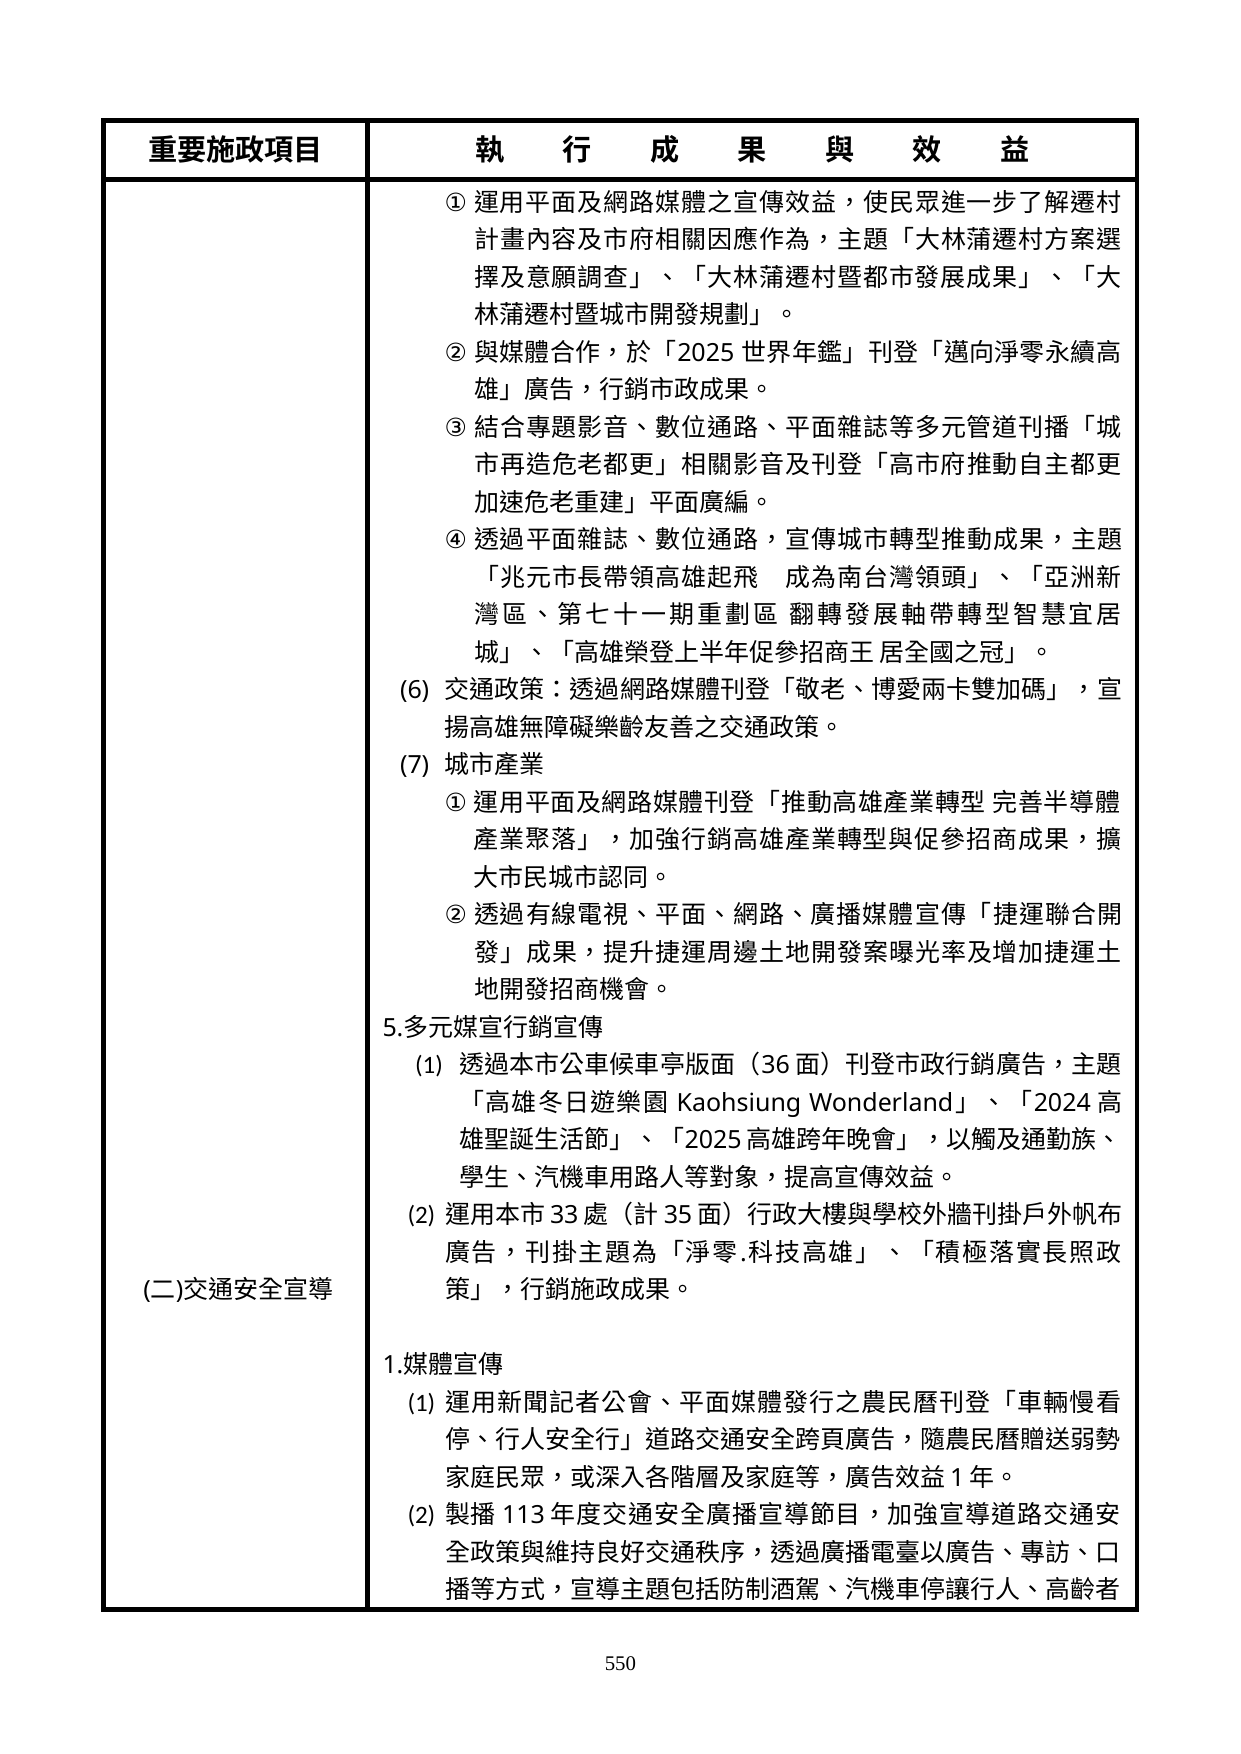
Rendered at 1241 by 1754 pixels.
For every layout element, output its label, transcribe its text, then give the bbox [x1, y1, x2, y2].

table_cell 1.依據兒童及少年性剝削防制條例規定，訂定「高雄市政府新聞局處理違反兒童及少年性剝削防制條例案件裁罰基準」，辦理平面媒體刊登違法色情廣告之查處。 2.加強查察報紙等平面廣告，以維護、保障兒童及少年閱聽權益。 1.依據電影法及相關法令規定，針對轄下各電影院，執行例行性不定期查察作業，輔導業者落實電影分級。 2.本市電影片映演業共計10家，新聞局113年度實施電影片映演業臨場查驗186廳次及影展30廳次，共計查驗216廳次。 1.依據兒童及少年福利與權益保障法、出版品及錄影節目帶分級管理辦法等法令規定，查察錄影節目帶租售業及錄影節目帶播映場所是否依法實施影片分級制度。 2.本市錄影節目帶業約15家，新聞局113年度共查察35家次，均符合相關規定。查察時亦輔導業者落實分級制度，避免消費者觀看不合時齡之錄影節目帶，以保護兒童與少年身心健全發展。 1.輔導與管理有線電視業，113年每月查察系統業者插播廣告情形96頻道次，均符合相關規定。 2.針對市民及里長反映有線電視系統纜線架設爭議，即時派員或請權責單位及業者至現場查勘，並將附掛之纜線重新規劃整理或拆除，113年度計處理977件(慶聯125件、港都102件、鳳信143件、南國43件、新高雄15件，綜合1件，其他屬不明纜線者548件)。 3.依據有線廣播電視法暨施行細則相關規定，成立「高雄市政府有線廣播電視系統費率審議委員會」，由傳播學者、財經學者專家、消費者團體代表、會計師、律師、通訊網路學者及市府代表共計11人組成，以保障市民收視、消費權益。 4.審議114年本市有線廣播電視系統各項收費標準，考量業者營運績效與獲利狀況、收視滿意度調查與公益回饋投入程度，114年各項收視費用上限不調漲，維持與113年相同：慶聯、港都等2家每月每戶基本頻道組上限為500元、經濟型200元，鳳信基本頻道組每月每戶上限為510元、經濟組200元，南國每月每戶基本頻道組上限為550元、基本組200元，新高雄每月每戶基本普及組上限為450元、經濟組160元。對於社會局登記有案之低收入戶，免收基本頻道收視費、裝機費、分機費、復機費、移機費等費用。 5.協助各家有線電視業者配合中央及地方各項公共政策播送各項宣導短片。 6.辦理本市有線電視收視滿意度調查，瞭解市民收視習慣等相關資訊，並提供各業者參考，提升服務品質。 1.為帶動有線電視製播高雄地方文化節目，促進本市有線電視業者視聽內容產製，鼓勵製作多元精彩節目於高雄市公用頻道(CH3)播放。 2.部分節目亦安排於全國性頻道播出，並上傳至高雄市政府YouTube平台，以增加節目曝光率，將在地影像推廣至全國及國際，113年製播影片如下： (1)市政新聞專題節目 ①針對本市在地市政活動，製作《高雄進行式》新聞專題節目，本年共製作13集節目、52則專題。 ②節目內容提供市民重要市政資訊，如：〈開心 興奮 與有榮焉 高雄輕軌全線通車啦〉、〈真的是高雄車站嗎 天棚上宛如空中花園〉、〈高捷RK1岡山車站通車 8月底前試營運路段免費搭乘〉、〈凱米過後力拚復原 高市25座滯洪池發揮功效〉、〈山陀兒襲高雄農損估破億 市長允農民全力爭取救助〉、〈萌翻了 黃色小鴨重返高雄 港灣十年變化太驚人〉等市政議題進行專題報導，並同步上傳高雄市政府臉書、高雄市政府LINE、四維行政中心中庭電視牆、高雄都會台CH4、高雄部分區公所及戶政事務所、市立凱旋醫院、市立聯合醫院、運發局國家體育場、交通局公車候車亭、棧二庫服務台、輪船公司等處宣傳露出，以即時傳達市民最新市政資訊。 (2)在地特色及休閒旅遊節目 ①《玩客瘋高雄Happy Long Stay》節目製作20集（每集30分鐘），由達人帶路，發掘觀光旅遊及在地產業亮點，發揚大高雄在地多元地方文化。 A.播出平台：除於高雄市公用頻道CH3、高雄市政府YouTube播出外，也透過三立都會台CH30、三立新聞網、三立YouTube及Vidol、Vidol YouTube播出，更於中華電信MOD CH301綜合台、海外衛星頻道Unifi TV及三立國際台播出。 B.宣傳通路：利用網路群組、社群傳送請各局處相關單位（高雄市政府FB、高雄市公用頻道FB、高雄市政府LINE、四維行政中心中庭電視牆、高雄部分區公所及戶政事務所、市立凱旋醫院、市立聯合醫院、運發局國家體育場、交通局公車候車亭、棧貳庫服務台、輪船公司等）協助推播。 ②113年高雄市原民慶、祭典或文化等紀錄短片 製作《那瑪夏區-米貢祭》、《茂林區-萬山祖靈祭(勇士祭) 》、《甲仙區、杉林區-大武壠族夜祭(小林部落) 》及《桃源區-貝神祭》等4支主題短片，帶領民眾認識高雄的豐富多元民族節慶、信仰，如何深入影響及形塑當地文化底蘊，於本市公用頻道CH3播出，藉此提供觀眾一個族群相互瞭解及彼此欣賞的機會，並增添公用頻道節目的可看性及在地性。 (3)提升市民媒體識讀能力節目 ①《限時媒體熱搜》-近來性別平等、兒少性剝削、反詐騙及自殺防治等多項重要社會議題受到關注，為提升市民媒體素養並保障自身權益，製播《限時媒體熱搜》8集專題節目、每集10分鐘 (含短影音精華版)，除於公用頻道CH3排播、上傳至高雄市政府YouTube網路平台外，並於年代MUCH台(CH38)播出。 ②為宣導本市有線電視公用頻道(CH3)近用，並推展媒體識讀教育，購置由義守大學錄製〈2024傳播與媒體生態電視座談會-如何提升AI時代下的媒體識讀能力〉專題版權。 (4)為豐富本市有線電視公用頻道(CH3)節目多元性，鼓勵民眾參與公共事務意願，委由高雄電臺製播《焦點高雄》系列節目共41集，每集60分鐘，並於公用頻道排播。製播主題包括：〈多媒體產業的未來與挑戰〉、〈集跨國共學:讓世界奏進台灣! 〉、〈產業新尖兵計畫 打造未來產業菁英〉、〈品味餐桌上的永續綠星〉、〈科技做為空間與地方的一種再現〉、〈在地安老之挑戰與契機-共生社區的興起〉及〈未來醫療輔助的AI革命〉等。 3.宣導高雄市公用頻道 (1)於平面媒體刊物刊登「公用頻道宣傳」共4則。 ①於「113年快樂健行活動」DM刊登「公用頻道宣傳」1則。 ②於「113年母親節歡慶活動」DM刊登「公用頻道宣傳」1則。 ③於「113年父親節慶祝活動」DM刊登「公用頻道宣傳」1則。 ④於「113年重陽敬老活動」DM刊登「公用頻道宣傳」1則。 (2)配合重大活動宣導高雄市公用頻道CH3近用 113年度計宣導20場次，讓大家認識公用頻道的優質節目內容與免費託播服務，鼓勵民眾近用公用頻道。 (3)加強宣導本市公用頻道媒體近用權，辦理「高雄市有線電視公用頻道近用宣導」廣告影片託播。 4.本市公用頻道整合聯播，除24小時播送節目，也協調慶聯、港都、鳳信、南國及新高雄等5家有線電視的頭端機房進行連結，在同時段均可收看同一節目，以提升市民認同感、縮減資訊傳達時間，拉近行政區距離。 5.輪播有線電視在地新聞 新聞局與高雄市現有自製新聞節目之5家有線電視業者協調合作(慶聯、港都聯製播出《港都新聞》)，本市4家電視新聞，安排於公用頻道輪播，播出時間為：週一至週五首播時段為11:20播出《鳳信新聞》、12:00播出《新高雄新聞》、12:30播出《港都新聞》、13:15播出《南國新聞」；另重播時段為18:15播出《港都新聞》、19:05播出《南國新聞》；19:50播出《新高雄新聞》；20:20播出《鳳信新聞》。 6.議會議程實況轉播 配合高雄市議會申請，協助於高雄市公用頻道CH3調整節目時段播出議程實況，分別於113年1月15日至2月2日播出第4屆第3、4次臨時會、113年3月28日至113年6月5日第4屆第3次定期大會及113年10月7日至12月23日第4屆第4次定期大會，轉播市長施政報告、部門質詢及總質詢實況，以提供市民關注地方發展訊息。 1.新聞輯要 每日剪輯本市重要網路媒體新聞及電視新聞提供市長、副市長及局處首長參閱，113年計蒐集網路即時新聞資料436,110則、電視新聞摘要51,897則，加強民意輿情蒐集、分析與反映工作，作為施政參考。 2.市政影像展示 於市府四維行政中心設置市政櫥窗，定期更新市政建設照片，呈現市政活動及城市發展概況，提升市民認同感及參與感。 3.營運「好理災-災害數據網路平台」 新聞局跨局處合作建置「好理災－災害數據網路平台」，配合災害應變中心開設期間，彙整各局處權管災情現況，主動定期公布各項災情即時數據。113年度營運網站並依需求調整呈現模式，俾提供媒體及民眾即時災情資訊。 4.媒體行銷宣傳 運用雜誌、報紙、網路、廣播等通路，加強宣導本市各項施政建設成果與觀光旅遊景點，主題如下： 與雜誌合作廣告專輯宣傳，運用數位通路，宣傳市政建設成果及政策。專題主題「台積電投資」、「演唱會經濟」、「打造好動城市」，宣傳高雄宜居城市及市政建設及觀光發展。 與平面雜誌合作廣告專輯宣傳，運用雜誌之數位廣編、Banner及影音宣傳市府施政成果。專題主題「淨零高雄 穩健轉型」、「擁抱綠色未來：從重工業穩健轉型中的淨零科技城市」、「半導體供應鏈與 AI 新創產業爭相進駐，帶動高雄經濟新未來」、「演唱會經濟」。 透過新春期間發行之平面刊物，刊登主題「春遊輕旅高雄左營鳳山」、「高雄輕軌幸福成圓 來趟chill城市輕旅行」，促進春節期間高雄觀光經濟效益。 觀光行銷 成立高雄燈會國際IP社群，發布黃色鴨寶、高雄十年、小鴨輕軌、小鴨計程車、黃色角落、黃色旋風、2024高雄冬日遊樂園、「金呱閃閃」燈光展演、情人節限定小鴨游港、雙鴨Kiss等黃色小鴨相關貼文，提供相關活動資訊予民眾，擴大行銷之效。 運用網路多元形式宣傳本府各項特色活動，主題包括「冬日遊樂園」、「兒童藝術節」、「法國生活節在高雄」、「2024高雄愛河端午國際龍舟嘉年華」、「旗津風箏節」、「高雄暑期活動」、「海洋派對」、2024「TTXC台灣文化科技大會」、「高雄2024萬聖節派對」、「大海開吃」、「我們的高雄」城市形象短片，邀請民眾一同熱情參與。 運用平面、網路、超商廣播、本市廣播電臺宣傳本市跨年活動盛事，鼓勵民眾前往參加。 市政成果 運用平面及網路媒體之宣傳效益，使民眾進一步了解遷村計畫內容及市府相關因應作為，主題「大林蒲遷村方案選擇及意願調查」、「大林蒲遷村暨都市發展成果」、「大林蒲遷村暨城市開發規劃」。 與媒體合作，於「2025 世界年鑑」刊登「邁向淨零永續高雄」廣告，行銷市政成果。 結合專題影音、數位通路、平面雜誌等多元管道刊播「城市再造危老都更」相關影音及刊登「高市府推動自主都更 加速危老重建」平面廣編。 透過平面雜誌、數位通路，宣傳城市轉型推動成果，主題「兆元市長帶領高雄起飛 成為南台灣領頭」、「亞洲新灣區、第七十一期重劃區 翻轉發展軸帶轉型智慧宜居城」、「高雄榮登上半年促參招商王 居全國之冠」。 交通政策：透過網路媒體刊登「敬老、博愛兩卡雙加碼」，宣揚高雄無障礙樂齡友善之交通政策。 城市產業 運用平面及網路媒體刊登「推動高雄產業轉型 完善半導體產業聚落」，加強行銷高雄產業轉型與促參招商成果，擴大市民城市認同。 透過有線電視、平面、網路、廣播媒體宣傳「捷運聯合開發」成果，提升捷運周邊土地開發案曝光率及增加捷運土地開發招商機會。 5.多元媒宣行銷宣傳 透過本市公車候車亭版面（36面）刊登市政行銷廣告，主題「高雄冬日遊樂園 Kaohsiung Wonderland」、「2024高雄聖誕生活節」、「2025高雄跨年晚會」，以觸及通勤族、學生、汽機車用路人等對象，提高宣傳效益。 運用本市33處（計35面）行政大樓與學校外牆刊掛戶外帆布廣告，刊掛主題為「淨零.科技高雄」、「積極落實長照政策」，行銷施政成果。 1.媒體宣傳 運用新聞記者公會、平面媒體發行之農民曆刊登「車輛慢看停、行人安全行」道路交通安全跨頁廣告，隨農民曆贈送弱勢家庭民眾，或深入各階層及家庭等，廣告效益1年。 製播113年度交通安全廣播宣導節目，加強宣導道路交通安全政策與維持良好交通秩序，透過廣播電臺以廣告、專訪、口播等方式，宣導主題包括防制酒駕、汽機車停讓行人、高齡者交通安全、大型車防制、機車騎士安全帽正確戴法、安全帽使用年限、合格標章、汽機車行經路口減速停慢，行人優先、注意兒童過馬路、路口停讓、行人依規定穿越道路、騎乘機車正確左右轉及新交通法規等，藉由電臺製播宣導帶，向民眾宣導正確的道安觀念。 運用本市33處（計35面）行政大樓及學校外牆刊掛戶外帆布廣告，刊掛主題「大型車安全宣導」、「兒童交通安全及路口停讓」、「車輛慢看停 行人安全行」，強化民眾道安觀念。 透過本市公車候車亭版面（36面）刊登道安宣導廣告，主題「遠離大車 安全無限」、「車輛慢看停 行人安全行」，以觸及通勤族、學生、汽機車用路人等對象，提高宣傳效益。 透過高雄捷運、7-11(統一超商)多媒體電視，刊播交通部《好事發生篇-汽機車行經路口，請停車讓行人先行》道安短片。 運用本市公共腳踏車（YouBike）後泥除刊登「騎自行車不併排嬉戲」、「機慢車遠離大型車」廣告，共400台。 運用本市捷運站版面及車廂內海報等刊登「行人走斑馬線 勿在路段中任意穿越」宣導廣告。 用市區公車走遍全市之特性，於本市市區公車車體刊登「路口看到停標誌、停標線、閃光紅燈，請停車確認橫向無來車或行人，再開車」宣導廣告。 運用平面、網路及廣播媒體宣傳效益，向民眾加強宣導「大型車防制」道安觀念，提醒大型車駕駛轉彎時要減速慢行、停讓行人，加裝並善用行車視野輔助系統，用路人要特別注意大車內輪差及視野死角，路上請遠離大型車。 運用網路及平面媒體加強宣導「路口停讓」觀念，減少民眾及學童交通意外事故之發生。 透過平面、廣播媒體宣導高齡者行經路口交通安全觀念。 9月交通安全月期間運用網路媒體宣導「機車騎乘安全」，提高用路人道路風險意識。 運用平面媒體宣導「停讓行人」、「遠離大車 安全無限」交通安全意識，提醒用路人注意道路交通安全及大型車安全等正確用路觀念。 運用平面、廣播媒體，於9月交通安全月期間，強化宣導「車輛慢看停 行人安全行」交通安全及正確路口停讓觀念，打造人本友善的交通環境。 運用網路、廣播媒體強化酒駕防制及宣導民眾酒後找代駕，深化宣導交通安全意識。 運用網路媒體宣導主題「沒有紅綠燈 路口也要停讓」，向市民宣導道路交通安全觀念，減少交通事故發生及民眾違規事件。 印製刨刀、手提袋、修容組、飲料提袋等道安宣導品，宣導「開車跟用刀一樣要專心」、「車輛路口慢看停」、「守護學童安全行」、「路口停讓」、「騎車戴安全帽、有扣超酷」等主題，適時於宣導活動現場贈送參與民眾，強化道安觀念。 2.依據本市交通特性製播宣導短片 製播「大型車安全大駛」道安短片，運用全國性電視頻道排播、網路媒體及高雄捷運、7-11(統一超商)、全家超商多媒體電視、臺鐵高雄市火車站(10站)等通路刊播，迅速有效觸及市民，推動高雄道路交通安全觀念，減少事故發生死傷人數。 攝製「安全帽認證標章與使用年限」、「青年考照安全上路」、「行人依規定穿越馬路」、「機車不超速」、「校園周邊路口停讓」、「安全開車門」、「正確左轉彎」、「大型車安全」等8支道安短影音，透過社群媒體分享及刊播，並搭配新聞稿發布，使民眾瞭解行車、用路等交通規則，促進本市交通安全友善環境。 3.配合活動宣導交通安全 配合各局處都市行銷或民間自辦等活動，透過有獎徵答等方式，致贈民眾交通安全宣導品，於日常生活中落實道安觀念。 (1)配合民間社團舉辦道安宣導活動共計8場次。 (2)配合大型活動進行道安宣導計23場次：低碳淨山宣導活動、大社區三寶意象推廣活動、美濃冬遊記活動、2024林園洋蔥豐年季、2024高雄節電成果展、高雄市第64屆中小學科學展覽會、草地野餐音樂會、2024全球行善日活動、2024高雄鳳荔季活動(2日)、高雄市身心障礙團體秋節禮品推廣活動、2024大高雄區域人文物產特色暨產業活動(岡山場次、大樹場次、小港場次)、113年無毒家園親子同樂探索營、2024甲仙芋筍節、113年岡山籃籗會、重陽敬老活動、高雄眷村文化、精彩復元快樂生活嘉年華、永安石斑魚節、2024路竹番茄節及2024紅豆花田季，設立攤位進行道路交通安全宣導有獎徵答，透過與民眾互動，倡導正確用路觀念，提升本市交通安全。 1.短片製作及電子媒體、影音平臺行銷宣傳 為強化行銷高雄重大軟硬體建設、宣傳年度大型活動，運用全國性電視頻道通路，排播《原鄉之美》、《冬日遊樂園》、《亞灣2.0 高雄新核心》、《兒童藝術節》、《我們的高雄》城市形象短片、《2025高雄跨年晚會》等主題影片，廣泛觸及國內大眾，讓高雄活動訊息及城市意象有效傳遞，邀請全國民眾至高雄旅遊消費，活絡在地商圈及觀光產業。 攝製113年度市政暨大型活動行銷短片，包括《打卡美好旅程 就來高雄吧》、《高雄活動大禮包 給你無限夏日驚喜》、《秋日CHILL玩高雄》等主題，於多元媒體管道露出，行銷高雄系列活動，廣邀民眾一同參與。 製作《我們的高雄》國際城市形象短片5分鐘多國語版，內容涵括英、日、韓、泰、越語，記錄高雄城市轉型的過程，產業投資、交通平權、淨零轉型、社會福利、藝術文化等市政建設成果；並從經濟、生活、文化三大面向呈現高雄「智慧、宜居及魅力」的樣貌，取景範圍包括亞灣區、特色公園、內惟藝術中心、世運主場館、旅運中心、輕軌捷運、前金運動中心、燕巢橫山共創基地及杉林秘境古道等景點。 透過網路影音、社群平臺、計程車內影音電視、KTV影音、中華電信MOD影音及本市6處交通人流量眾多之戶外電視牆刊播《我們的高雄》城市形象短片、《2025高雄跨年晚會》短片，行銷相關施政成果及推廣市政活動。 拍攝市政活動之動態、靜態影像，做為城市行銷素材以及城市發展檔案資料，並視需要提供媒體報導及使用，增進市民瞭解市府施政與建設成果。 攝製12支海洋施政成果短影音，包括《愛河灣水域遊憩活動-活動介紹篇、親近海洋篇》、《海洋派對》、《漁港介紹-興達港、彌陀漁港、中芸&汕尾、蚵子寮漁港》、《海洋文化節慶_彌陀大海開吃》、《高雄海味國際拓銷》、《前鎮漁港專案建設成果報導》、《海洋文化節慶-梓官篇》、《台灣國際遊艇展》等主題，透過社群平臺路傳播，使更多人瞭解高雄海洋相關政策推展。 攝製捷運聯合開發主題短片《O10/Y18衛武營站聯開案、R20聯開案》、《O4聯開案》，透過網路媒體刊播露出。 推廣本市學校國際教育交流，透過影像拍攝相關宣傳短片《台日交流暨農產行銷 雄女樂儀隊篇/五福國中篇》，促進國際教育交流及農產品行銷。 2.國際行銷 運用高雄市政府官方推特X(Twitter)及Instagram帳號，提供以英、日、韓、東南亞國家語言為主的城市訊息供國際人士瀏覽，議題包含高雄歷史人文、隱藏景點、節慶活動、美食特產、時事議題、親子情侶旅遊等，並發布貼文與國際接軌，如美濃水路漫旅藝術祭、城市形象影片、大海開吃、跨年煙火、百年鐵道限定復駛、聖誕系列活動等。 為鼓勵海外民眾至高雄旅遊，並持續強化與南向區域國家之觀光、文化、產業交流，針對日本、韓國、越南、馬來西亞、泰國及新加坡等國家，投放相對應語版之《高雄製造》國際城市形象短片，行銷高雄多元、友善及安心旅遊的環境；另於日本、韓國、新加坡、馬來西亞等國家，運用網路影音通路，投放「原鄉之美」行銷影片，廣邀國外旅客體驗並認識原住民族獨特的歷史文化。 為迎接觀光正式邁向新常態旅遊時代，藉由日劇《獨活女子的守則4》主角在高雄的獨活行動體驗港都魅力，藉由該劇之官方網站、YouTube、X(Twitter)宣傳，並於國內電視MOD、Hami Video等推播廣告，吸引國際旅客到高雄觀光旅遊。 3.運用多元通路行銷高雄 (1)高雄市政府官方臉書 截至113年12月止，粉絲數逾53萬人，運用活潑的文字，精彩的照片、直播、影片或圖卡等素材，宣導各類市政及活動資訊，例如：Bruno Mars火星人布魯諾、紅髮艾德高雄演出、高雄跨年晚會等精彩活動及直播，行銷高雄市觀光旅遊、節慶活動、市政建設、社會福利等各種訊息，展現高雄城市魅力，並適時回復網友留言提問，提供市政雙向溝通渠道。 (2)高雄市政府LINE官方帳號 截至113年12月止，好友數逾170萬人，適時發送本市市政措施、重大建設、大型活動、觀光旅遊、災害應變及停班停課等訊息，向民眾周知宣導。 1.辦理「2024大高雄區域人文物產特色暨產業活動」 運用全齡化場域辦理闔家觀賞活動，並與市民朋友近距離互動，透過金鐘主持人許效舜、澎恰恰、苗可麗，結合多位藝人演出，於本市岡山、大樹、小港等區辦理，吸引在地鄉親參與，並將地方特色、農漁物產、人文故事、觀光旅遊、市政發展及交通安全等，巧妙融入節目內容，並透過現場參與及後續影像放送，行銷地方產業及特色。 2.結合民間資源合作辦理「2025紫耀義大 義享同樂」跨年煙火活動 主辦單位為義联集團(經營管理委員會)，新聞局受邀擔任指導單位，113年12月31日至114年1月1日在義大世界大草坪區施放，倒數後於00：00施放999秒煙火，最佳觀賞點在義守大學校園，主辦單位依據中華電信信令及飯店住宿資料統計51,025人次參與，共同迎接2025年到來。 3.辦理「2025高雄跨年活動」 (1)2025跨年透過跨年晚會展演及節目播出，展現高雄文化創意、產業轉型發展、綠色運輸以及市地重劃、土地開發等成果，企圖建立南台灣跨年品牌，增進市民的認同感，同時吸引國人到高雄旅遊或投資，加深對高雄的印象及喜愛。 (2)今年跨年邀請「六金級」卡司，包含金曲歌后歌王LaLa徐佳瑩與音樂鬼才盧廣仲，以及韓國天團2NE1成員SANDARA PARK，還有麋先生、告五人、滅火器等20組人氣歌手及團體輪番演出及世界棒球12強賽冠軍Team Taiwan棒球英雄陪大家度過美好時光。韓國天團2NE1成員SANDARA PARK臺灣跨年首秀獻給高雄，除了重現2NE1等多首經典團體歌曲，更特別準備了中文歌曲〈你要的愛〉送給歌迷。壓軸登場的金曲歌后徐佳瑩，驚喜準備動感組曲，讓全場跟著她一起舞蹈！ (3)跨年倒數完，施放千輪版250秒亞灣跨年花火，搭配火星人布魯諾（Bruno Mars）經典求婚神曲〈Just the Way You Are〉，搭配夢時代摩天輪彩虹燈光應援，吸睛指數破表的港景煙火秀，最後以氣勢磅礴的迎賓禮砲及金耀錦冠花火作為終章，象徵高雄市在迎向嶄新的2025年的分分秒秒都燦爛精彩。 1.發布新聞 適時發布重大市政活動及市政建設成果新聞，113年度共發布959則，供大眾傳播單位參考運用，並傳達市政訊息，樹立良好市府形象。 2.配合市政行程，辦理新聞聯繫與媒體服務及新聞發布等事宜，場次摘述如下： (1)1月1日市長陪同蔡英文總統出席高雄輕軌成圓試營運 (2)1月2日市長出席「陽明交通大學高雄分部啟動儀式」 (3)1月8日市長出席「簽署清華大學設高雄分部合作意向書」 (4)1月22日市長陪同副總統賴清德至元帝廟參香祈福 (5)1月27日市長出席「2024 Kaohsiung Wonderland 冬日遊樂園」開幕典禮 (6)2月14日市長陪同副總統賴清德前往五甲龍成宮及覆鼎金道德院參香 (7)2月23日市長出席「一卡通慶10週年啟動綠點」活動 (8)2月27日市長出席「2024 Kaohsiung Wonderland 冬日遊樂園」閉幕典禮 (9)2月28日市長出席「二二八事件77周年追思紀念儀式」 (10)3月21日市長出席「2024高雄智慧城市展」 (11)3月22日市長出席臺灣首屆「2024 CityCOP國際城市級氣候峰會-永續城市論壇」 (12)4月3日因應花蓮強震，召開記者會說明高雄處置作為，第一時間馳援東部救災 (13)4月11日市長出席「鴻華先進橋科電巴廠動土典禮」 (14)4月16日市長出席「TULU 2024世界原住民族旅遊高峰會」 (15)4月21日市長陪同蔡英文總統出席「愛‧仝心仝意」余登發‧余陳月瑛紀念音樂會 (16)4月27日市長陪同行政院長視察台39線(高鐵橋下道路)延伸至仁武規劃及推動情形 (17)5月1日市長出席IC設計及AI技術服務大廠信驊科技及Skymizer進駐高雄簽署儀式 (18)5月5日市長視察三洽水滯洪池、水溝疏濬等防汛準備措施 (19)5月6日市長陪同行政院長視察原博館預定地 (20)5月6日市長陪同行政院長視察楠梓產業園區建設規劃及相關聯外交通建設計劃推動情形 (21)5月6日市長與經濟部長出席光寶科技高雄光寶大樓動土典禮 (22)5月23日市長率市府團隊赴議會進行食品安全衛生專案報告 (23)5月31日市長出席第15屆「台日觀光高峰論壇」 (24)6月6日市長出席台灣人工智慧實驗室高雄辦公室揭牌典禮 (25)6月6日市長出席遠見雜誌五星縣市長贈獎典禮 (26)6月7日市長出席「興邦安居B」社會住宅開工典禮 (27)6月7日市長出席全台首次「法國生活節」開幕式活動 (28)6月8日市長出席2024高雄愛河端午龍舟嘉年華活動 (29)6月15日市長陪同賴清德總統出席第五屆國家海洋日慶祝活動暨雲林艦成軍典禮 (30)6月18日市長出席「AIoT永續跨界台灣生態系夥伴鏈結大會暨合作意象書簽署儀式」 (31)6月22日市長主持大林蒲遷村計畫第五場遷村說明會 (32)6月24日市長視察湖內區大湖地區L幹線雨水下水道及抽水站工程 (33)6月30日市長陪同賴清德總統出席高雄捷運RK1岡山車站通車啟動典禮 (34)7月7日市長出席前金運動中心開幕典禮 (35)7月9日市長陪同賴清德總統出席巴黎奧運代表團授旗典禮 (36)7月9日市長出席淨零高峰論壇 (37)7月20日市長出席2024高雄旗津風箏節 (38)7月23日市長因應凱米颱風主持災害應變工作會議，並前往桃源、六龜、美濃等災區視 (39)7月26日市長陪同賴清德總統前往美濃勘災 (40)7月27日市長前往茂林區視察高132線及情人谷聯外道路搶通進度 (41)7月28日市長視察桃源災區明霸克露橋災損情形 (42)7月29日市長赴梓官、彌陀關心農漁災損 (43)8月2日市長陪同行政院長卓榮泰視察桃源國中、明霸克露橋 (44)8月2日市長陪同行政院長卓榮泰視察災後設施產業復原 (45)8月16日市長出席「DevDays Asia 2024亞太技術年會」高雄場 (46)8月17日市長陪同副總統蕭美琴出席國際同濟會台灣總會第50屆全國年會開幕典禮 (47)8月23日市長出席2024亞灣新創大南方開展 (48)8月24日市長出席2024台日大港水果祭 (49)8月29日市長出席大樹樹城公托開幕典禮 (50)9月3日市長出席2024前進大南方論壇 (51)9月4日市長出席SAP高雄ESG暨AI研創中心開幕典禮 (52)9月6日市長出席大南方高峰論壇 (53)9月6日市長陪同行政院長卓榮泰前往視察台船公司、智淵乒乓運動館、2024南方領袖教育學院閉幕式 (54)9月13日市長出席2024南方治理平台首長會議 (55)9月25日市長出席九如橋改建工程動土祈福典禮 (56)9月27日市長陪同總統賴清德出席世界臺灣商會聯合總會30屆年會 (57)9月30日市長因應山陀兒颱風成立災害應變中心召開應變工作會議 (58)10月1日市長視察梓官、彌陀沿海地區防颱整備 (59)10月7日市長視察大社、燕巢農損 (60)10月9日市長赴議會進行第4屆第4次定期大會施政報告 (61)10月12日市長陪同行政院長卓榮泰視察典寶溪滯洪池工程及前鎮國小風災受損情形 (62)10月21日市長出席碳權交易所國內減量額度交易平台啟動暨 企業分享會 (63)10月30日市長因應康芮颱風成立災害應變中心召開應變工作會議 (64)11月8日市長陪同行政院長卓榮泰視察高雄國際機場 (65)11月14日市長因應天兔颱風成立災害應變中心召開應變工作會議 (66)11月15日市長、交通部長陳世凱出席高雄港第七貨櫃中心落 成啟用典禮 (67)11月19日市長出席AWS高雄雲端產業峰會 (68)11月30日市長陪同副總統蕭美琴出席全國最大社宅高雄勝利安居動土典禮 (69)12月6日市長出席亞洲資產管理中心高雄專區啟動儀式 (70)12月9日市長出席「台灣生成式主權AI倡議」啟動儀式 (71)12月14日市長陪同副總統蕭美琴出席嘎呼拉斯山中音樂節 (72)12月18日市長出席半導體垂直整合製造大廠英飛凌高雄新據點開幕典禮 (73)12月21日市長出席《魷魚遊戲》高雄粉紅派對宣傳記者會 (74)12月23日市長出席高港棧庫智慧新生活記者會 (75)12月28日市長陪同行政院長卓榮泰出席高雄車站廣場、天棚啟用典禮 (76)12月31日市長出席2025高雄跨年演唱會 3.派員進駐應變中心 配合災害應變中心或指揮中心成立，派員進駐並配合市政行程或市長視察災情發布新聞稿。 1.建立數位化新聞發布與聯絡管道 (1)每日即時發布新聞，並上傳市府全球資訊網市政新聞，供使用網際網路之民眾閱覽。 (2)將每日發布之新聞暨市長重要活動行程，以電子郵件及LINE群組方式傳送給媒體記者參考運用，強化市政活動報導率。 (3)建立記者即時通訊群組，即時傳送市府活動最新消息或重大事件採訪事宜。 2.加強媒體聯繫 (1)印製2024媒體記者通訊名冊供府會記者索取，另配合本府舉辦各項大型活動，協助發送採訪證，並提供媒體本府局處主管通訊錄。 (2)增進本市媒體友善互動關係，辦理媒體記者餐敘、贈送伴手禮等。 3.強化媒體服務 2025高雄夢時代跨年晚會期間，即時發布活動照片及新聞稿供媒體參採報導，並於現場設置媒體中心及媒體高台，供媒體取景拍攝。 1.113年1月於高雄港18號碼頭辦理「轉角遇見ㄚ記者會」，安排55688集團37輛限量版黃色小鴨計程車到場，排成10Y字樣，象徵亞灣10年、高雄蛻變，並以旅運中心及高雄港灣為背景，拍攝縮時攝影及相關照片供媒體參採報導。 2.113年1月辦理「開箱龍年春聯及開運紅包記者會」，市長偕同書法名家及設計師一同介紹「騰龍獻瑞」春聯、「興隆平安」斗方春聯及開運小紅包、「高雄龍好」賀卡等，並攜手觀光大使「高雄熊」向市民拜年祝賀。 1.113年2月於本府四維行政中心辦理「短影音製作與經營實戰課程」，介紹當前短影音內容市場趨勢與觀眾偏好，及提升數位媒體溝通能力，邀請市府各局處同仁前來參與。 2.113年4月與環保局合作辦理「媒體淨零概念通識班」，市府積極推動淨零轉型，為協助媒體快速了解淨零趨勢，邀請平面媒體、網路媒體、電子媒體及廣播媒體參加課程。 3.113年5月辦理「自殺防治VS媒體報導-媒體與專家學者交流座談會」，為降低自殺行為模仿效應，邀請公共衛生及傳播學類專家學者，與在地媒體進行交流，探討如何促進自殺事件正向報導。 加強記者聯繫成立議會工作小組 1.高雄市議會開議期間成立議會工作小組，發布市長答詢新聞稿共42則，使民眾瞭解議會重大決議與質詢焦點。 2.於市政總質詢期間，安排市長接受媒體專訪。 1.電子期刊 《高雄畫刊》每月發行1期，全年發行12期，113年共發行12期。以介紹高雄都市風貌、人文風情、觀光旅遊、在地美食、藝文及地方特色等資訊為主，提供讀者多面向認識高雄，加強都市行銷。 2.紙本期刊編印及發行電子書 (1)每2期《高雄畫刊》電子期刊內容，擇其精華再編輯成紙本刊物，每雙月發行1期，113年共發行6期，每期印製18,000本，亦發行電子書上架《高雄畫刊》網站。 (2)每期寄贈機關學校、駐外單位、全國圖書館等單位提供閱覽，並派送至全台約210個地點(包含景點、旅遊服務中心、機場、車站、藝文場所、書店等)供民眾索閱。 3.行銷推廣 (1)《高雄畫刊》網站整合中、英、日語版期刊內容及電子書，113年1至12月網頁瀏覽量累計逾323萬2千次。 (2)透過「高雄市政府」官方臉書、高雄市政府LINE官方帳號等社群媒體，不定期分享期刊內容及連結。 (3)《高雄畫刊》電子期刊每期發送高市府員工、既有訂閱戶，並與聯合新聞網、聯合電子報、中時新聞網、信傳媒、LINE等媒體平台合作授權內容轉載，擴大觸及效益。 1.以英、日文報導本市活動、重大建設、觀光旅遊資訊、藝術文化活動等報導，期使居住本市的外籍友人、新住民、來台觀光旅遊的國際友人等，藉由本刊介紹傳達高雄多元而豐富的面貌。 2.每雙月發行1期，113年度總計6期，每期發行9,000份紙本，放置於機場、高雄捷運、本市觀光飯店與藝文場所，駐高雄外國機構、駐外館處及代表處、新移民家庭服務中心、本市設有華語學習的大專院校等121處地點，提供讀者免費索閱。 3.紙本出刊後將圖文上傳《高雄畫刊》網站，並與聯合新聞網、聯合電子報等網路平台合作，亦上傳電子書，提供讀者線上閱讀。 1.發行高雄市簡介《浪•潮高雄》三語版電子書：企劃製作高雄市簡介《浪•潮高雄》中、英、日三語版多媒體電子書，於113年12月31日出版，並上架於本市期刊網站-電子書專區（https://takao.kcg.gov.tw/），可藉由手機、平板或電腦等多元載具線上閱讀，推廣宣傳本市觀光、產業、人文、歷史等深度魅力，提升本市知名度與國際能見度，呼應當今數位閱讀及淨零減碳潮流。 2.電子書運用大量圖像搭配文字、地景聲音及音樂等，由本府吉祥物高雄熊帶領讀者認識高雄，打造優良閱讀體驗。電子書內容含括：族群文化、產業聚落、交通運輸及公共設施、旅遊景點、藝文節慶、美食名產、國際友好城市等，內容豐富，引領讀者沉浸式體驗高雄之美。 1.「2025高雄市年曆」採用環形構圖，以高雄火車站為中心、AI產業和演唱會為主軸，搭配高雄的輕軌以及海岸線，充滿濃濃的生活感，透過插畫家吳秋敏手繪創作，帶大家遊覽高雄市景。 2.年曆印製27,000張，於113年12月13日上午10時於本府四維、鳳山行政中心及本市38個區公所同步發送予民眾免費索取完畢。 1.「2025高雄市月曆」以時令水果當主角，搭配產地風景，藉以行銷本市優質農產品。 2.月曆印製27,000份，於113年12月13日上午10時於本府四維、鳳山行政中心及本市38個區公所同步發送予民眾免費索取完畢。 1.高雄廣播電臺節目入圍113年廣播金鐘獎五項大獎，榮獲「單元節目獎」、「音效獎」、「類型音樂節目主持人獎」三項大獎；《高雄人第二階段》節目以〈安眠藥亂象：危機中的夜晚〉專題榮獲中華民國藥師公會全國聯合會辦理之113年臺灣藥事報導獎影音媒體組佳作；《故事任意門》獲台灣媒體觀察教育基金會主辦之第24屆台灣兒童及少年優質節目競賽優質兒童節目推薦。 2.廣播結合新興社群媒體 (1)高雄廣播電臺順應新興媒體趨勢，精選電臺數個節目進行臉書直播及提供YouTube平臺收看，包括：《TAKAO知原讚》、《翻轉勞動-南臺灣就業讚》、《公事好好說》、《南方科技城》，全年共直播83集，觀看人次達105,000餘次。 (2)因應新興廣播收聽形式–播客（Podcast）流行趨勢，電臺持續規劃特定節目以Podcast方式提供民眾收聽，內容含〈理財生活課〉、〈幸福CAFE'〉、〈奇幻故事屋〉、〈律師來了〉、〈CHILL是青春〉等節目及單元。 3.節目製播多元化 (1)為優化民眾英語學習能力，製播多元雙語節目及單元，全年總播出時數超過1,000小時。上午7:00~7:30與BBC英國廣播公司合作聯播BBC Newsroom新聞節目，21:00~22:00及00:00~01:00與英語雜誌社合作，播出英語教學節目。與文藻外語大學傳播藝術系、國立高雄科技大學應用英語系、常春藤雜誌社合作，製播英語單元，於整點時段播出。並於週一~週五11:00~12:00《高雄人第三階段》帶狀節目中增加英語教學內容；週六08:30~09:00高師大英語系製播《英語醬玩》；週六10:00~11:00製播《雪人的早午餐》；另於AM頻道10:30~11:00播出《這句英語怎麼說》雙語節目。 (2)針對民眾關心的事務，開闢《我愛高雄》節目，與客委會、社會局、原民會及勞動部勞動力發展署高屏澎東分署合作製播，由各局處與市民直接溝通，擴大市政訊息行銷功能，全年共播出210集。 (3)與高雄市立歷史博物館、高雄市政府交通局、高雄市政府警察局、高雄市政府捷運局、高雄市政府衛生局、高雄市政府農業局、高雄市政府消防局等單位合作製作專訪，宣導高雄文化、交通、反詐、醫療、農業知識等市政措施及生活資訊。 (4)為提升新住民多元文化適應力，由東南亞新住民主持群合作製播節目《愛家好姐妹》，讓新住民更容易掌握生活相關資訊與連結；另製播多元移工專屬節目《泰勞在高雄》、《開心假期雅加達》等，每週製播新住民及移工節目共3集。 (5)服務南台灣客家鄉親，規劃系列客語節目：開闢《天下一家親》、《最佳時客》、《客家風情》等客語節目。每週播出客語節目19小時，內容涵蓋客家說唱及客家風俗文化等。 (6)每日平均製播約200分鐘古典音樂節目，提供南臺灣民眾獨特、深度之聽覺享受，為南臺灣播出古典音樂時數最多的電臺。 (7)為帶動高雄觀光業發展，於《午后陽光第二階段》節目中製播〈要去高雄〉單元，介紹高雄地區的觀光資源及旅遊活動，帶動地方觀光產業的發展。《943好夜晚》節目〈高雄尚青〉單元，下班尖峰時段播報高雄最新的食衣住行消息，加強活動報導。《午后陽光第一階段》節目介紹各行政區觀光資源、社區小旅行及產業、並大量訪問在地青年農漁民行銷高雄農漁產，全年共製播26集。 (8)善盡媒體社會責任，提供弱勢發聲管道，於《午后陽光第二階段》節目，安排固定時段專訪公益社團。 (9)為加強民眾反詐騙觀念： ①製播〈原來如此〉、〈理財生活課〉、〈律師來了〉單元，與法律扶助基金會、律師等專家合作，深入講解生活法律資訊，強化民眾法律觀念。 ②與高雄市政府警察局合作，定期專訪高雄市政府警察局各分局及高雄市政府警察局少年警察隊，深入說明常見詐騙手法，主題如〈1合，2清，3減、4面+5不〉打擊詐欺犯罪策略、〈5大常見詐騙類型〉、〈少年犯罪預防〉等。 (10)為加強聽眾對於高雄經濟現況、外貿資訊及商務活動的認識與參與，《經貿會客室》節目針對重大經濟商務主題，每週邀請相關領域專家進行闡述與評析，全年共製播52集。 (11)持續規劃《公事好好說》節目，週一17:30~18:30播出，全年共計50集，邀請民意代表、政府主管機關、社區、企業界或公民團體代表對話激盪，討論公共時事議題、分享在地創新經驗，於每月進行臉書直播一次。 (12)與國立高雄科技大學共同製播《南方科技城》節目，全年共計50集，每集節目進行直播，邀請產業、學界共同探討高雄產業脈動與科技發展，內容包含科技新知、產業脈動、在地產業及新創企業，期盼讓市民對於高雄這座南方大城有更多認同與歸屬。 (13)高雄廣播電臺實況轉播議會質詢及大型活動： 113年4月22日轉播第4屆第3次議會定期大會市長施政報告、5月9日至5月23日轉播市政總質詢；113年10月9日轉播第4屆第4次議會定期大會市長施政報告、11月20日至12月4日轉播市政總質詢；12月31日轉播跨年晚會。 (14)配合市府各局處重要施政加強宣導，包括：行人安全、113婦幼保護專線、登革熱就醫篇、愛心募款、農業保險、防災教育、節約能源、汛期宣導、反毒宣導、關懷新住民、著作權、CEDAW性別平等、捐血一袋救人一命、防詐騙等。 (15)配合2024冬日遊樂園、春天藝術節、2024高雄內門宋江陣、2024端午愛河龍舟嘉年華、2024高雄啤酒音樂節、2024大港閱冰、2024大海開吃活動、2024路竹番茄節、2024夏祭新鮮市、高雄左營萬年季、高雄庄頭藝穗節、2024旗山香蕉文化節、台日大港水果祭、2025高雄跨年晚會等活動，製播節目專訪及節目配合口播宣傳，全方位報導行銷本市大型活動。 4.強化道路安全宣導，於113月6月24日至6月28日辦理全時段現場節目之臺慶、交通安全call-in有獎徵答活動；113年12月25日辦理全時段現場節目之交通安全有獎徵答活動；平日節目插播「防酒駕」及「不超速」等政令宣導，加強傳遞交通安全知識。 5.提供重大防疫防災資訊，強化電臺公共服務功能 提供防災防颱、停水停電等公共服務，因應地震及颱風等災變，於各節目口播並密集插播即時災情資訊及相關注意事項，113年於山陀兒颱風、凱米颱風期間延長播音，提供市民最新訊息。 1.針對民眾關切之新聞事件及重大議題製播深度報導，詳實反映民意，並針對大高雄人事地物等特色，強化在地新聞報導。 2.全程實況轉播高雄市議會第4屆第3次及第4次定期大會之市長施政報告及市政總質詢，加強報導市議會新聞逾180則。 3.加強報導登革熱、嚴重特殊傳染性肺炎、流感、腸病毒等防治作為。 4.報導抗旱、防洪治水、食品安全、消費安全、環保、治安、公共安全、勞工安全、詐騙防制等保護市民生命財產相關新聞。 5.凱米颱風、山陀兒颱風、康芮颱風、天兔颱風期間，加強報導即時災情、防災、救災及災後重建、補助等相關新聞逾180則。 6.加強報導市政建設成果新聞，包括：推動智慧城市、招商引資、建構半導體S廊帶、交通建設、公共托育、長照服務、空品改善、大林蒲遷村等。 7.配合以新聞或專題報導重要城市行銷及藝文活動，包括：百年好市、演唱會經濟、郵輪經濟、冬日遊樂園、黃色小鴨重返高雄、海線潮旅行、夏祭新鮮市、哈瑪星號復駛、聖誕嘉年華、農特產品行銷，以及高美館、駁二、衛武營、高雄流行音樂中心等各場館之藝文活動。 8.製播《Live943新聞晚報》、《高雄傳真》等深入報導新聞性節目。 1.擴大服務範圍，提升播音品質 (1)購置調頻及調幅發射機模組專用零配件、成音設備相關模組，確保設備正常運作及維持最佳播音音質，並提升節目製播品質。 (2)高雄市議會開議期間實況轉播市長施政報告及連線轉播市政總質詢，設備架設及音控等工作。 (3)豪雨、風災、震災或無預警電力中斷，中寮發射站以緊急柴油發電機供電，維持機器正常運轉及調頻臺正常播音，並配合延長24小時播音服務南台灣聽眾。 (4)不定期到本市及外縣市測量電場，了解收聽品質及收聽死角，以適時調整發射功率，維持播音品質。 (5)24小時調頻、調幅臺廣播發射及播音系統運作班務輪值，確保機器設備正常運轉及電臺、中寮發射站安全。 (6)維護及管理電臺中、英文版全球資訊網響應式網頁，符合多元行動上網的需求，使網站在個人電腦、手機、平板等不同裝置上瀏覽及線上收聽或重溫節目時有最佳化的呈現。 2.嚴密維護保養機器，提高設備使用效能 (1)電臺及中寮發射站緊急柴油發電機年度保養、高低壓設備電氣及接地電阻檢驗。 (2)各錄播音室清潔及系統測試保養。 (3)調頻、調幅發射系統年度保養、天線鐵塔油漆、校正及拉線保養。 (4)調頻、調幅發射系統故障機動維修，確保上線及備用系統均處最佳運轉狀態。 1.新聞局已依「行政院及所屬各機關風險管理及危機管理及危機處理作業原則」，將風險管理(含內部控制)融入日常作業與決策運作，考量可能影響目標達成之風險，據以擇選合宜可行之策略及設定機關之目標(含關鍵策略目標)，並透過辨識及評估風險，採取內部控制或其他處理機制，以合理確保達成施政目標。 2.113年風險管理重要工作項目如下： 1月3日進行新聞局112年度風險管理自行評估，相關結果作為113年度度風險管理作業計畫書修訂參考。新聞局113年度風險管理作業計畫書於2月6日奉局長核定後實施。113年度內部稽核於8月份進行，成果提供新聞局各科室滾動式修正風險項目與風險值。 3.在現有風險對策下，新聞局113年度計有13項重要工作計畫均係低度風險，皆依照風險管理計畫控管、達成目標。 [370, 182, 1135, 1607]
table_header 執 行 成 果 與 效 益 [370, 123, 1135, 177]
table_cell (二)交通安全宣導 [106, 182, 365, 1607]
table_header 重要施政項目 [106, 123, 365, 177]
